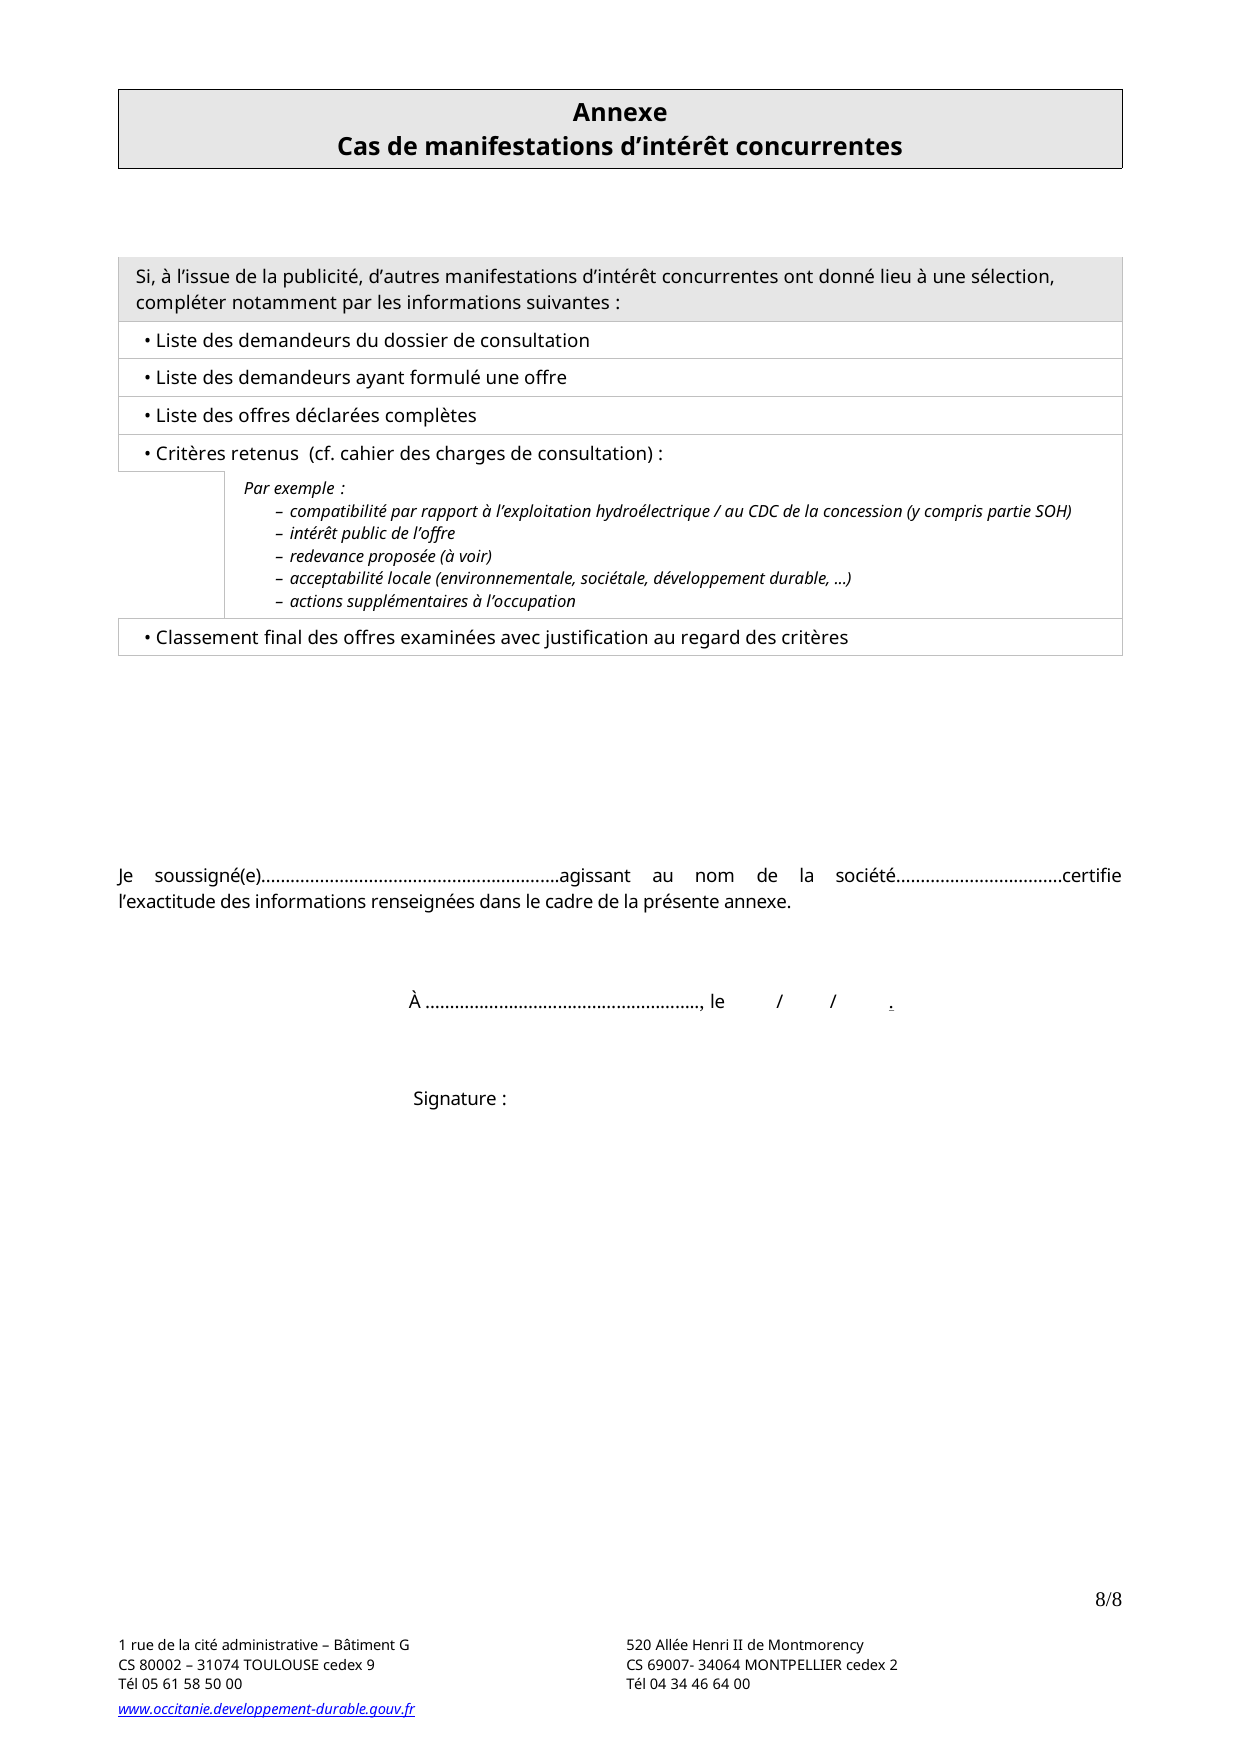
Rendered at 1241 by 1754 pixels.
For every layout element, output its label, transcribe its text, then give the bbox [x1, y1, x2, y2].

text Signature : [181, 1084, 1122, 1110]
table_cell • Critères retenus (cf. cahier des charges de consultation) : [119, 435, 1122, 471]
table_header Annexe Cas de manifestations d’intérêt concurrentes [119, 90, 1122, 168]
table_cell Par exemple : – compatibilité par rapport à l’exploitation hydroélectrique / au CDC de la concession (y compris partie SOH) – intérêt public de l’offre – redevance proposée (à voir) – acceptabilité locale (environnementale, sociétale, développement durable, ...) – actions supplémentaires à l’occupation [225, 471, 1122, 618]
table_cell • Liste des offres déclarées complètes [119, 397, 1122, 433]
table_cell • Liste des demandeurs ayant formulé une offre [119, 359, 1122, 396]
text Je soussigné(e)…………………………………………………….agissant au nom de la société…………………………….certifie l’exactitude des informations renseignées dans le cadre de la présente annexe. [118, 861, 1122, 913]
text À ……………………………………………….., le / / . [181, 988, 1122, 1014]
table_header Si, à l’issue de la publicité, d’autres manifestations d’intérêt concurrentes ont donné lieu à une sélection, compléter notamment par les informations suivantes : [119, 257, 1122, 321]
table_cell • Classement final des offres examinées avec justification au regard des critères [119, 619, 1122, 655]
table_cell [118, 472, 224, 618]
table_cell • Liste des demandeurs du dossier de consultation [119, 322, 1122, 358]
